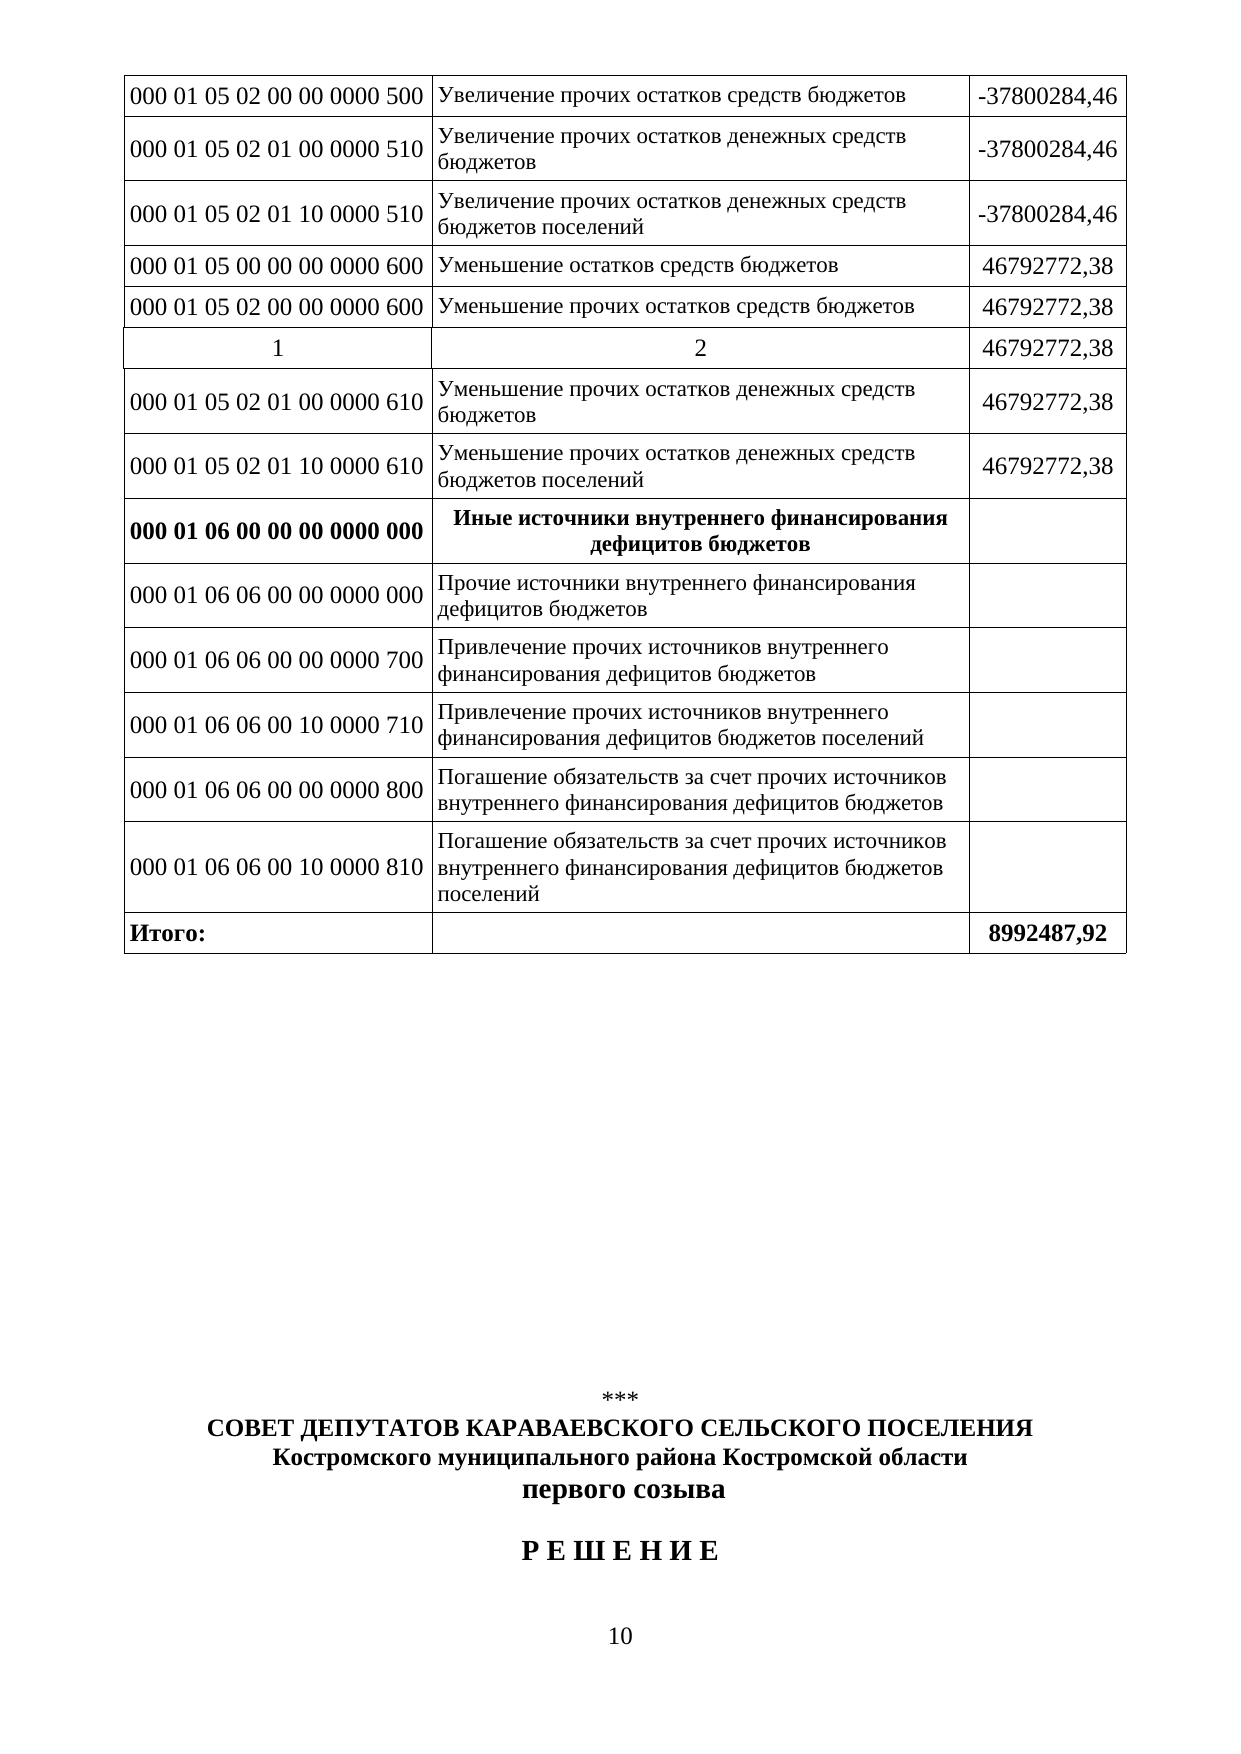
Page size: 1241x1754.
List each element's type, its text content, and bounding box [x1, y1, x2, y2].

table_cell Погашение обязательств за счет прочих источников внутреннего финансирования дефицитов бюджетов [433, 758, 969, 821]
text *** [118, 1385, 1122, 1413]
table_cell Итого: [125, 913, 432, 953]
table_cell 000 01 06 00 00 00 0000 000 [125, 499, 432, 562]
table_cell 1 [124, 328, 431, 368]
text СОВЕТ ДЕПУТАТОВ КАРАВАЕВСКОГО СЕЛЬСКОГО ПОСЕЛЕНИЯ [118, 1413, 1122, 1442]
table_cell Увеличение прочих остатков денежных средств бюджетов поселений [433, 181, 969, 245]
text первого созыва [118, 1471, 1122, 1504]
table_cell Иные источники внутреннего финансирования дефицитов бюджетов [433, 499, 969, 562]
table_cell 46792772,38 [970, 369, 1126, 433]
table_cell Уменьшение прочих остатков денежных средств бюджетов [433, 369, 969, 433]
table_cell 000 01 06 06 00 10 0000 710 [125, 693, 432, 756]
table_cell Привлечение прочих источников внутреннего финансирования дефицитов бюджетов [433, 628, 969, 692]
table_cell 000 01 05 02 01 00 0000 510 [125, 117, 432, 180]
table_cell Погашение обязательств за счет прочих источников внутреннего финансирования дефицитов бюджетов поселений [433, 822, 969, 912]
table_cell [970, 499, 1126, 562]
table_cell 46792772,38 [970, 434, 1126, 498]
table_cell 000 01 06 06 00 00 0000 800 [125, 758, 432, 821]
table_cell -37800284,46 [970, 117, 1126, 180]
text Р Е Ш Е Н И Е [118, 1533, 1122, 1567]
table_cell 46792772,38 [970, 246, 1126, 286]
table_cell [970, 564, 1126, 627]
table_cell Уменьшение прочих остатков денежных средств бюджетов поселений [433, 434, 969, 498]
table_cell [433, 913, 969, 953]
table_cell -37800284,46 [970, 181, 1126, 245]
table_cell 000 01 05 02 00 00 0000 500 [125, 76, 432, 116]
table_cell 46792772,38 [970, 328, 1126, 368]
table_cell 000 01 06 06 00 10 0000 810 [125, 822, 432, 912]
table_cell Уменьшение остатков средств бюджетов [433, 246, 969, 286]
table_cell [970, 822, 1126, 912]
table_cell 2 [432, 328, 969, 368]
table_cell 46792772,38 [970, 287, 1126, 327]
table_cell 000 01 05 02 00 00 0000 600 [125, 287, 432, 327]
text Костромского муниципального района Костромской области [118, 1442, 1122, 1471]
table_cell 8992487,92 [970, 913, 1126, 953]
table_cell -37800284,46 [970, 76, 1126, 116]
table_cell Прочие источники внутреннего финансирования дефицитов бюджетов [433, 564, 969, 627]
table_cell Увеличение прочих остатков средств бюджетов [433, 76, 969, 116]
table_cell 000 01 05 02 01 10 0000 510 [125, 181, 432, 245]
table_cell 000 01 05 00 00 00 0000 600 [125, 246, 432, 286]
table_cell [970, 758, 1126, 821]
table_cell [970, 628, 1126, 692]
table_cell Увеличение прочих остатков денежных средств бюджетов [433, 117, 969, 180]
table_cell 000 01 06 06 00 00 0000 700 [125, 628, 432, 692]
table_cell 000 01 05 02 01 00 0000 610 [125, 369, 432, 433]
table_cell Уменьшение прочих остатков средств бюджетов [433, 287, 969, 327]
table_cell 000 01 05 02 01 10 0000 610 [125, 434, 432, 498]
table_cell [970, 693, 1126, 756]
table_cell Привлечение прочих источников внутреннего финансирования дефицитов бюджетов поселений [433, 693, 969, 756]
table_cell 000 01 06 06 00 00 0000 000 [125, 564, 432, 627]
